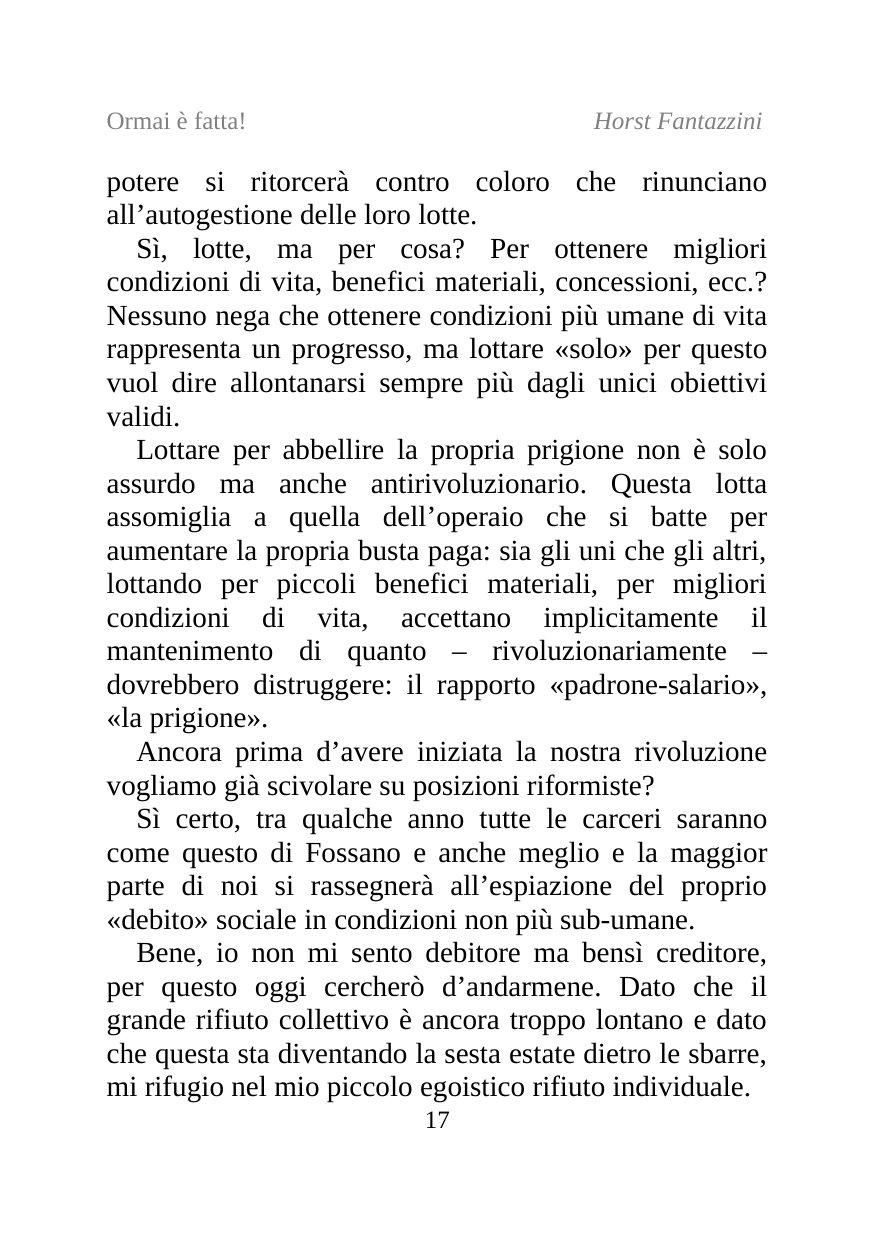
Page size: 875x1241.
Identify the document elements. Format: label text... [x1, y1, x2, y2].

text Bene, io non mi sento debitore ma bensì creditore, per questo oggi cercherò d’andarmene. Dato che il grande rifiuto collettivo è ancora troppo lontano e dato che questa sta diventando la sesta estate dietro le sbarre, mi rifugio nel mio piccolo egoistico rifiuto individuale. [106, 935, 768, 1103]
text Sì certo, tra qualche anno tutte le carceri saranno come questo di Fossano e anche meglio e la maggior parte di noi si rassegnerà all’espiazione del proprio «debito» sociale in condizioni non più sub-umane. [106, 801, 768, 935]
text Ancora prima d’avere iniziata la nostra rivoluzione vogliamo già scivolare su posizioni riformiste? [106, 734, 768, 801]
text Sì, lotte, ma per cosa? Per ottenere migliori condizioni di vita, benefici materiali, concessioni, ecc.? Nessuno nega che ottenere condizioni più umane di vita rappresenta un progresso, ma lottare «solo» per questo vuol dire allontanarsi sempre più dagli unici obiettivi validi. [106, 231, 768, 432]
text potere si ritorcerà contro coloro che rinunciano all’autogestione delle loro lotte. [106, 164, 768, 231]
text Lottare per abbellire la propria prigione non è solo assurdo ma anche antirivoluzionario. Questa lotta assomiglia a quella dell’operaio che si batte per aumentare la propria busta paga: sia gli uni che gli altri, lottando per piccoli benefici materiali, per migliori condizioni di vita, accettano implicitamente il mantenimento di quanto – rivoluzionariamente – dovrebbero distruggere: il rapporto «padrone-salario», «la prigione». [106, 432, 768, 734]
